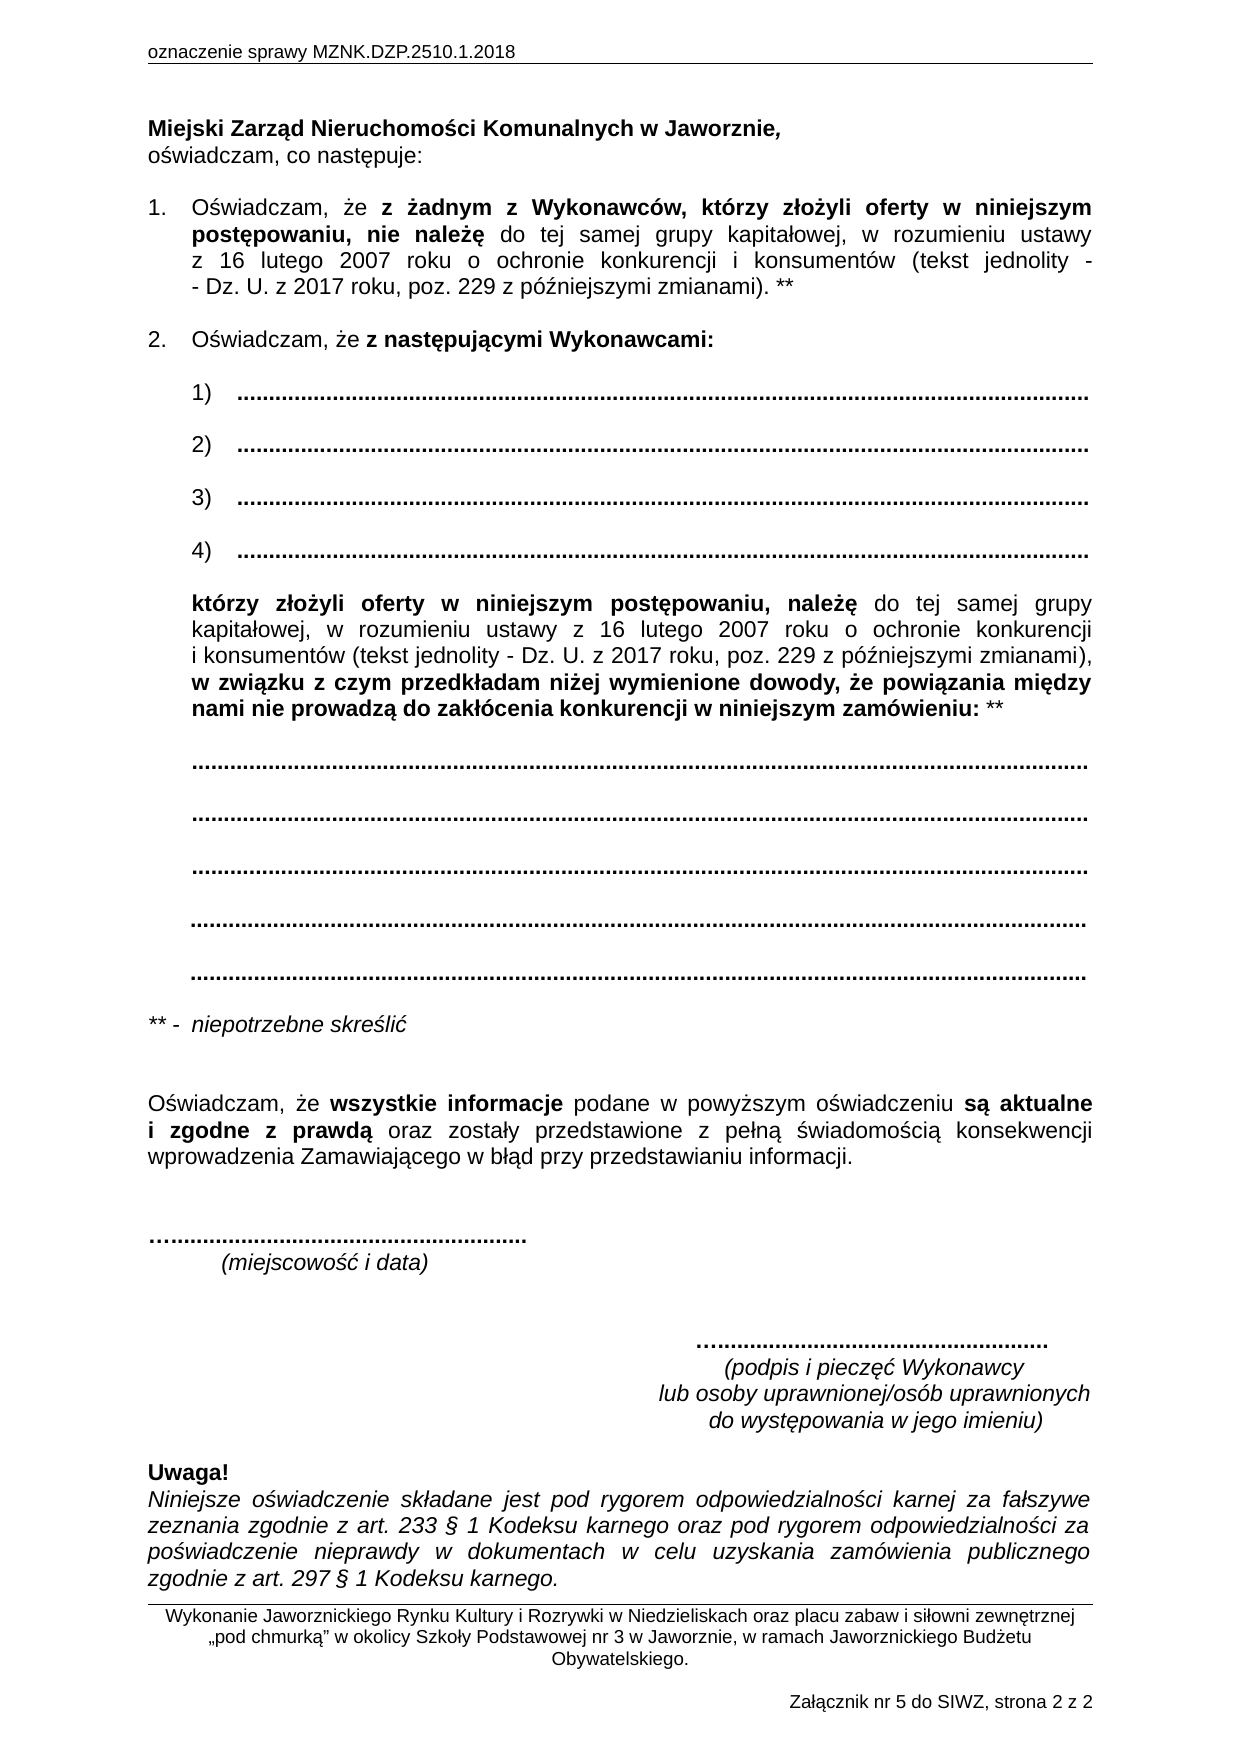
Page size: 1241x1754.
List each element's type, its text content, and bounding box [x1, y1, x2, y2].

text 1) ...................................................................................................................................... [191, 379, 1093, 405]
text ….................................................... [694, 1327, 1093, 1354]
text ............................................................................................................................................. [190, 906, 1093, 932]
text 2) ...................................................................................................................................... [191, 431, 1093, 458]
text ............................................................................................................................................. [190, 958, 1093, 985]
text 2. Oświadczam, że z następującymi Wykonawcami: [148, 326, 1093, 352]
text Uwaga! [148, 1459, 1093, 1486]
text Miejski Zarząd Nieruchomości Komunalnych w Jaworznie, [148, 115, 1093, 142]
text ............................................................................................................................................. [191, 853, 1093, 879]
text Niniejsze oświadczenie składane jest pod rygorem odpowiedzialności karnej za fałszywe zeznania zgodnie z art. 233 § 1 Kodeksu karnego oraz pod rygorem odpowiedzialności za poświadczenie nieprawdy w dokumentach w celu uzyskania zamówienia publicznego zgodnie z art. 297 § 1 Kodeksu karnego. [148, 1486, 1093, 1591]
text 3) ...................................................................................................................................... [191, 484, 1093, 511]
text ............................................................................................................................................. [191, 800, 1093, 827]
text Oświadczam, że wszystkie informacje podane w powyższym oświadczeniu są aktualne i zgodne z prawdą oraz zostały przedstawione z pełną świadomością konsekwencji wprowadzenia Zamawiającego w błąd przy przedstawianiu informacji. [148, 1090, 1093, 1169]
text ** - niepotrzebne skreślić [148, 1011, 1093, 1038]
text lub osoby uprawnionej/osób uprawnionych [148, 1380, 1093, 1407]
text do występowania w jego imieniu) [708, 1407, 1093, 1433]
text oświadczam, co następuje: [148, 142, 1093, 168]
text 4) ...................................................................................................................................... [191, 537, 1093, 563]
text (podpis i pieczęć Wykonawcy [724, 1354, 1093, 1380]
text ............................................................................................................................................. [191, 748, 1093, 774]
text 1. Oświadczam, że z żadnym z Wykonawców, którzy złożyli oferty w niniejszym postępowaniu, nie należę do tej samej grupy kapitałowej, w rozumieniu ustawy z 16 lutego 2007 roku o ochronie konkurencji i konsumentów (tekst jednolity - - Dz. U. z 2017 roku, poz. 229 z późniejszymi zmianami). ** [148, 194, 1093, 300]
text którzy złożyli oferty w niniejszym postępowaniu, należę do tej samej grupy kapitałowej, w rozumieniu ustawy z 16 lutego 2007 roku o ochronie konkurencji i konsumentów (tekst jednolity - Dz. U. z 2017 roku, poz. 229 z późniejszymi zmianami), w związku z czym przedkładam niżej wymienione dowody, że powiązania między nami nie prowadzą do zakłócenia konkurencji w niniejszym zamówieniu: ** [191, 589, 1093, 721]
text …........................................................ [148, 1222, 1093, 1248]
text (miejscowość i data) [221, 1248, 1093, 1275]
